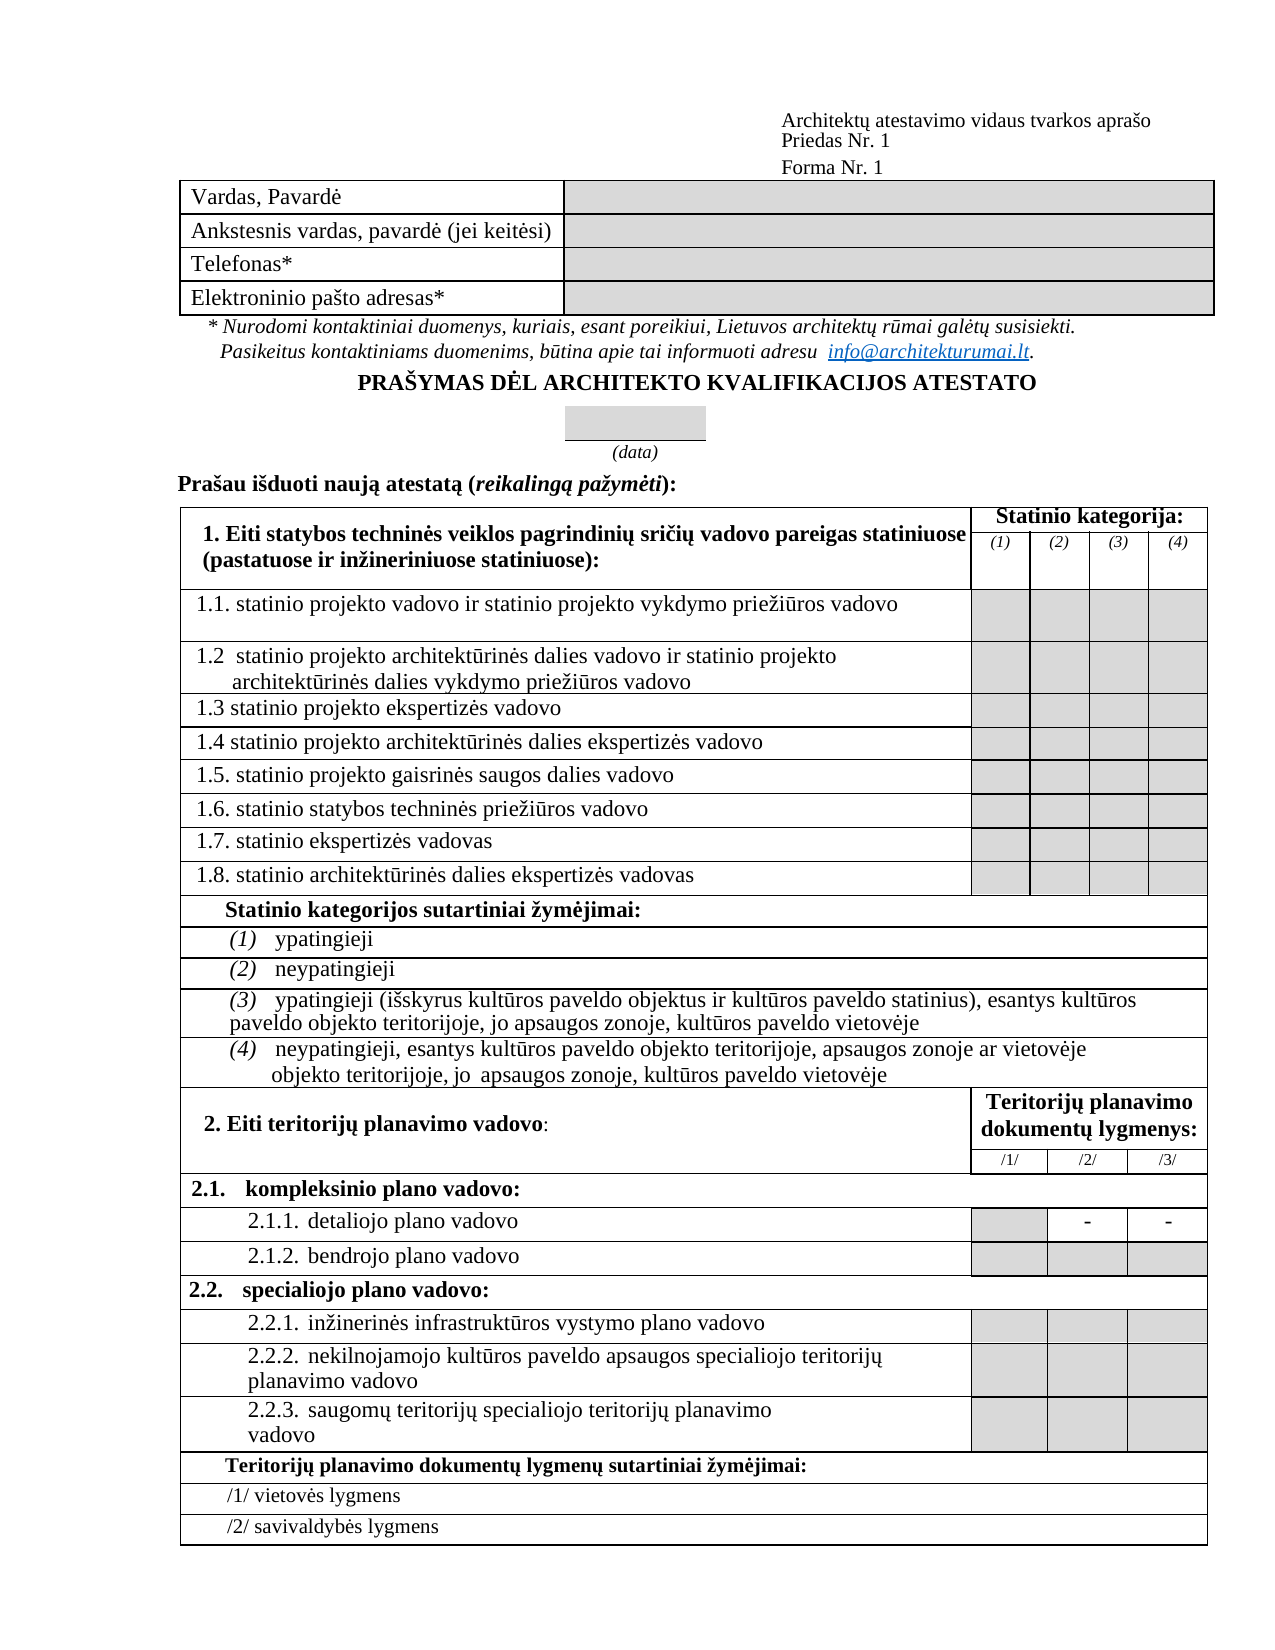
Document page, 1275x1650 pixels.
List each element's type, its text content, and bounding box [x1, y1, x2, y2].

table_cell [1090, 862, 1148, 894]
table_cell (4) neypatingieji, esantys kultūros paveldo objekto teritorijoje, apsaugos zonoje ar vietovėje objekto teritorijoje, jo apsaugos zonoje, kultūros paveldo vietovėje [181, 1038, 1207, 1087]
table_cell [1048, 1398, 1127, 1451]
table_cell [972, 862, 1029, 894]
table_cell [1090, 590, 1148, 641]
table_cell [972, 1398, 1047, 1451]
table_header Vardas, Pavardė [181, 181, 563, 213]
table_cell [1149, 761, 1207, 793]
table_cell [1149, 829, 1207, 861]
text Architektų atestavimo vidaus tvarkos aprašo [167, 110, 1227, 131]
text Priedas Nr. 1 [167, 131, 1227, 152]
table_cell [565, 248, 1213, 280]
table_header 1. Eiti statybos techninės veiklos pagrindinių sričių vadovo pareigas statiniuose (pastatuose ir inžineriniuose statiniuose): [181, 508, 970, 588]
table_cell [565, 282, 1213, 314]
table_cell [1128, 1310, 1207, 1342]
table_cell [972, 642, 1029, 693]
table_cell [1149, 590, 1207, 641]
table_cell Telefonas* [181, 248, 563, 280]
table_cell (data) [565, 441, 706, 467]
table_cell /2/ savivaldybės lygmens [181, 1515, 1207, 1544]
table_cell [1031, 694, 1089, 726]
table_cell [972, 795, 1029, 827]
table_cell [1128, 1398, 1207, 1451]
table_cell /1/ [972, 1150, 1047, 1173]
table_cell [1048, 1344, 1127, 1396]
table_cell (4) [1149, 533, 1207, 588]
table_cell 1.2 statinio projekto architektūrinės dalies vadovo ir statinio projekto architektūrinės dalies vykdymo priežiūros vadovo [181, 642, 971, 693]
table_cell [1031, 590, 1089, 641]
table_header [565, 406, 706, 440]
text Prašau išduoti naują atestatą (reikalingą pažymėti): [177, 470, 1227, 496]
table_cell [972, 694, 1029, 726]
table_cell [1149, 862, 1207, 894]
table_cell 2.2.3. saugomų teritorijų specialiojo teritorijų planavimo vadovo [181, 1397, 971, 1451]
table_cell [1149, 728, 1207, 759]
table_cell [1149, 694, 1207, 726]
table_cell [1031, 862, 1089, 894]
table_cell [1090, 642, 1148, 693]
table_header [565, 181, 1213, 213]
table_cell [1128, 1243, 1207, 1275]
table_cell [1031, 829, 1089, 861]
table_cell [972, 1209, 1047, 1241]
table_cell [972, 590, 1029, 641]
table_cell [1128, 1344, 1207, 1396]
table_cell /3/ [1128, 1150, 1207, 1173]
table_cell 2.1.2. bendrojo plano vadovo [181, 1242, 971, 1275]
table_cell /1/ vietovės lygmens [181, 1484, 1207, 1513]
table_cell [972, 1243, 1047, 1275]
table_cell - [1048, 1209, 1127, 1241]
table_cell [972, 829, 1029, 861]
table_cell Ankstesnis vardas, pavardė (jei keitėsi) [181, 215, 563, 247]
table_cell 2.1.1. detaliojo plano vadovo [181, 1208, 971, 1241]
table_header Statinio kategorija: [972, 508, 1207, 531]
table_cell [972, 1310, 1047, 1342]
table_cell [181, 1149, 970, 1173]
table_cell 1.4 statinio projekto architektūrinės dalies ekspertizės vadovo [181, 728, 971, 759]
table_cell [1090, 795, 1148, 827]
table_cell 2.2.2. nekilnojamojo kultūros paveldo apsaugos specialiojo teritorijų planavimo vadovo [181, 1344, 971, 1396]
table_cell Statinio kategorijos sutartiniai žymėjimai: [181, 896, 1207, 926]
table_cell [1149, 642, 1207, 693]
table_cell 2. Eiti teritorijų planavimo vadovo: [181, 1088, 970, 1148]
table_cell [1149, 795, 1207, 827]
table_cell [1090, 829, 1148, 861]
table_cell (3) ypatingieji (išskyrus kultūros paveldo objektus ir kultūros paveldo statinius), esantys kultūros paveldo objekto teritorijoje, jo apsaugos zonoje, kultūros paveldo vietovėje teritorijoje, apsaugos zonoje ar vietovėje [181, 990, 1207, 1037]
table_cell [1090, 761, 1148, 793]
table_cell [1090, 694, 1148, 726]
table_cell 1.1. statinio projekto vadovo ir statinio projekto vykdymo priežiūros vadovo [181, 590, 971, 641]
table_cell (2) neypatingieji [181, 959, 1207, 988]
table_cell (1) ypatingieji [181, 928, 1207, 957]
table_cell 1.3 statinio projekto ekspertizės vadovo [181, 694, 971, 726]
table_cell [972, 1344, 1047, 1396]
table_cell 2.2. specialiojo plano vadovo: [181, 1276, 1207, 1309]
table_cell Teritorijų planavimo dokumentų lygmenų sutartiniai žymėjimai: [181, 1453, 1207, 1483]
table_cell [1031, 795, 1089, 827]
table_cell [1048, 1243, 1127, 1275]
table_cell 1.5. statinio projekto gaisrinės saugos dalies vadovo [181, 760, 971, 793]
table_cell [1031, 642, 1089, 693]
text * Nurodomi kontaktiniai duomenys, kuriais, esant poreikiui, Lietuvos architektų rūmai galėtų susisiekti. [152, 316, 1132, 338]
table_cell Teritorijų planavimo dokumentų lygmenys: [972, 1088, 1207, 1148]
table_cell 2.2.1. inžinerinės infrastruktūros vystymo plano vadovo [181, 1310, 971, 1342]
table_cell 1.7. statinio ekspertizės vadovas [181, 828, 971, 861]
table_cell (1) [972, 533, 1029, 588]
table_cell 2.1. kompleksinio plano vadovo: [181, 1174, 1207, 1207]
table_cell 1.6. statinio statybos techninės priežiūros vadovo [181, 794, 971, 827]
table_cell [1031, 728, 1089, 759]
table_cell [1031, 761, 1089, 793]
table_cell 1.8. statinio architektūrinės dalies ekspertizės vadovas [181, 862, 971, 894]
table_cell [972, 728, 1029, 759]
table_cell /2/ [1048, 1150, 1127, 1173]
table_cell - [1128, 1209, 1207, 1241]
table_cell (3) [1090, 533, 1148, 588]
table_cell [972, 761, 1029, 793]
text PRAŠYMAS DĖL ARCHITEKTO KVALIFIKACIJOS ATESTATO [167, 369, 1227, 394]
table_cell (2) [1031, 533, 1089, 588]
table_cell [1090, 728, 1148, 759]
table_cell [565, 215, 1213, 247]
table_cell [1048, 1310, 1127, 1342]
text Pasikeitus kontaktiniams duomenims, būtina apie tai informuoti adresu info@architekturumai.lt. [152, 338, 1104, 361]
table_cell Elektroninio pašto adresas* [181, 282, 563, 314]
text Forma Nr. 1 [167, 154, 1227, 179]
